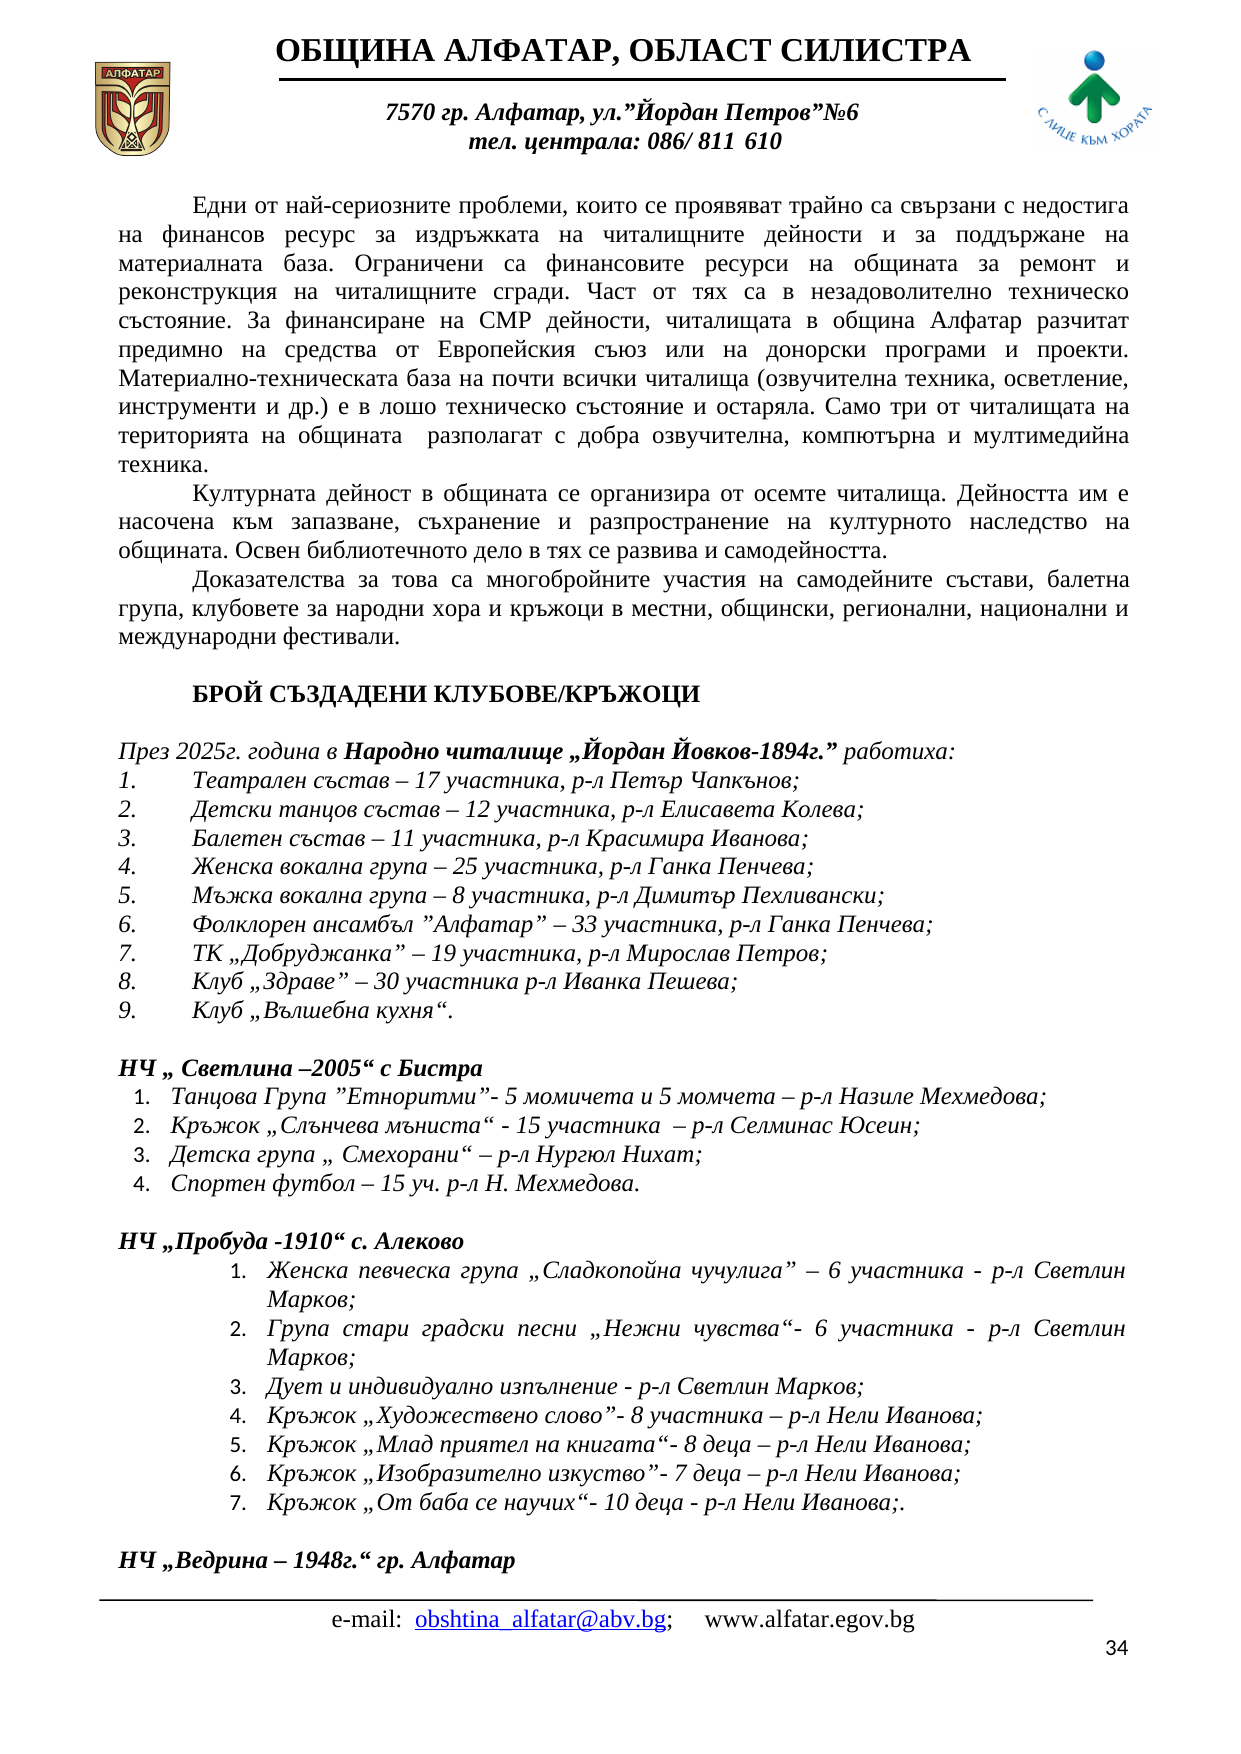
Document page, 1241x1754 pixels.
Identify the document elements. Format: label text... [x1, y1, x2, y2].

text 8. Клуб „Здраве” – 30 участника р-л Иванка Пешева; [118, 966, 1128, 995]
text НЧ „Пробуда -1910“ с. Алеково [118, 1226, 1128, 1255]
text НЧ „Ведрина – 1948г.“ гр. Алфатар [118, 1545, 1128, 1573]
text През 2025г. година в Народно читалище „Йордан Йовков-1894г.” работиха: [118, 736, 1128, 765]
list Спортен футбол – 15 уч. р-л Н. Мехмедова. [133, 1168, 1128, 1198]
list Кръжок „Слънчева мъниста“ - 15 участника – р-л Селминас Юсеин; [133, 1110, 1128, 1139]
text 7. ТК „Добруджанка” – 19 участника, р-л Мирослав Петров; [118, 938, 1128, 966]
text БРОЙ СЪЗДАДЕНИ КЛУБОВЕ/КРЪЖОЦИ [192, 679, 1131, 708]
text Културната дейност в общината се организира от осемте читалища. Дейността им е насочена към запазване, съхранение и разпространение на културното наследство на общината. Освен библиотечното дело в тях се развива и самодейността. [118, 478, 1131, 564]
text 3. Балетен състав – 11 участника, р-л Красимира Иванова; [118, 823, 1128, 851]
list Дует и индивидуално изпълнение - р-л Светлин Марков; [229, 1371, 1128, 1400]
text 1. Театрален състав – 17 участника, р-л Петър Чапкънов; [118, 765, 1128, 794]
list Група стари градски песни „Нежни чувства“- 6 участника - р-л Светлин Марков; [229, 1313, 1128, 1371]
text Едни от най-сериозните проблеми, които се проявяват трайно са свързани с недостига на финансов ресурс за издръжката на читалищните дейности и за поддържане на материалната база. Ограничени са финансовите ресурси на общината за ремонт и реконструкция на читалищните сгради. Част от тях са в незадоволително техническо състояние. За финансиране на СМР дейности, читалищата в община Алфатар разчитат предимно на средства от Европейския съюз или на донорски програми и проекти. Материално-техническата база на почти всички читалища (озвучителна техника, осветление, инструменти и др.) е в лошо техническо състояние и остаряла. Само три от читалищата на територията на общината разполагат с добра озвучителна, компютърна и мултимедийна техника. [118, 190, 1131, 478]
text 5. Мъжка вокална група – 8 участника, р-л Димитър Пехливански; [118, 880, 1128, 909]
text НЧ „ Светлина –2005“ с Бистра [118, 1053, 1128, 1081]
text Доказателства за това са многобройните участия на самодейните състави, балетна група, клубовете за народни хора и кръжоци в местни, общински, регионални, национални и международни фестивали. [118, 564, 1131, 650]
text 9. Клуб „Вълшебна кухня“. [118, 995, 1128, 1024]
list Кръжок „Художествено слово”- 8 участника – р-л Нели Иванова; [229, 1400, 1128, 1429]
text 6. Фолклорен ансамбъл ”Алфатар” – 33 участника, р-л Ганка Пенчева; [118, 909, 1128, 938]
list Женска певческа група „Сладкопойна чучулига” – 6 участника - р-л Светлин Марков; [229, 1255, 1128, 1313]
list Кръжок „Млад приятел на книгата“- 8 деца – р-л Нели Иванова; [229, 1429, 1128, 1458]
list Детска група „ Смехорани“ – р-л Нургюл Нихат; [133, 1139, 1128, 1168]
list Танцова Група ”Етноритми”- 5 момичета и 5 момчета – р-л Назиле Мехмедова; [133, 1081, 1128, 1110]
text 2. Детски танцов състав – 12 участника, р-л Eлисавета Колева; [118, 794, 1128, 823]
list Кръжок „От баба се научих“- 10 деца - р-л Нели Иванова;. [229, 1487, 1128, 1516]
list Кръжок „Изобразително изкуство”- 7 деца – р-л Нели Иванова; [229, 1458, 1128, 1487]
text 4. Женска вокална група – 25 участника, р-л Ганка Пенчева; [118, 851, 1128, 880]
